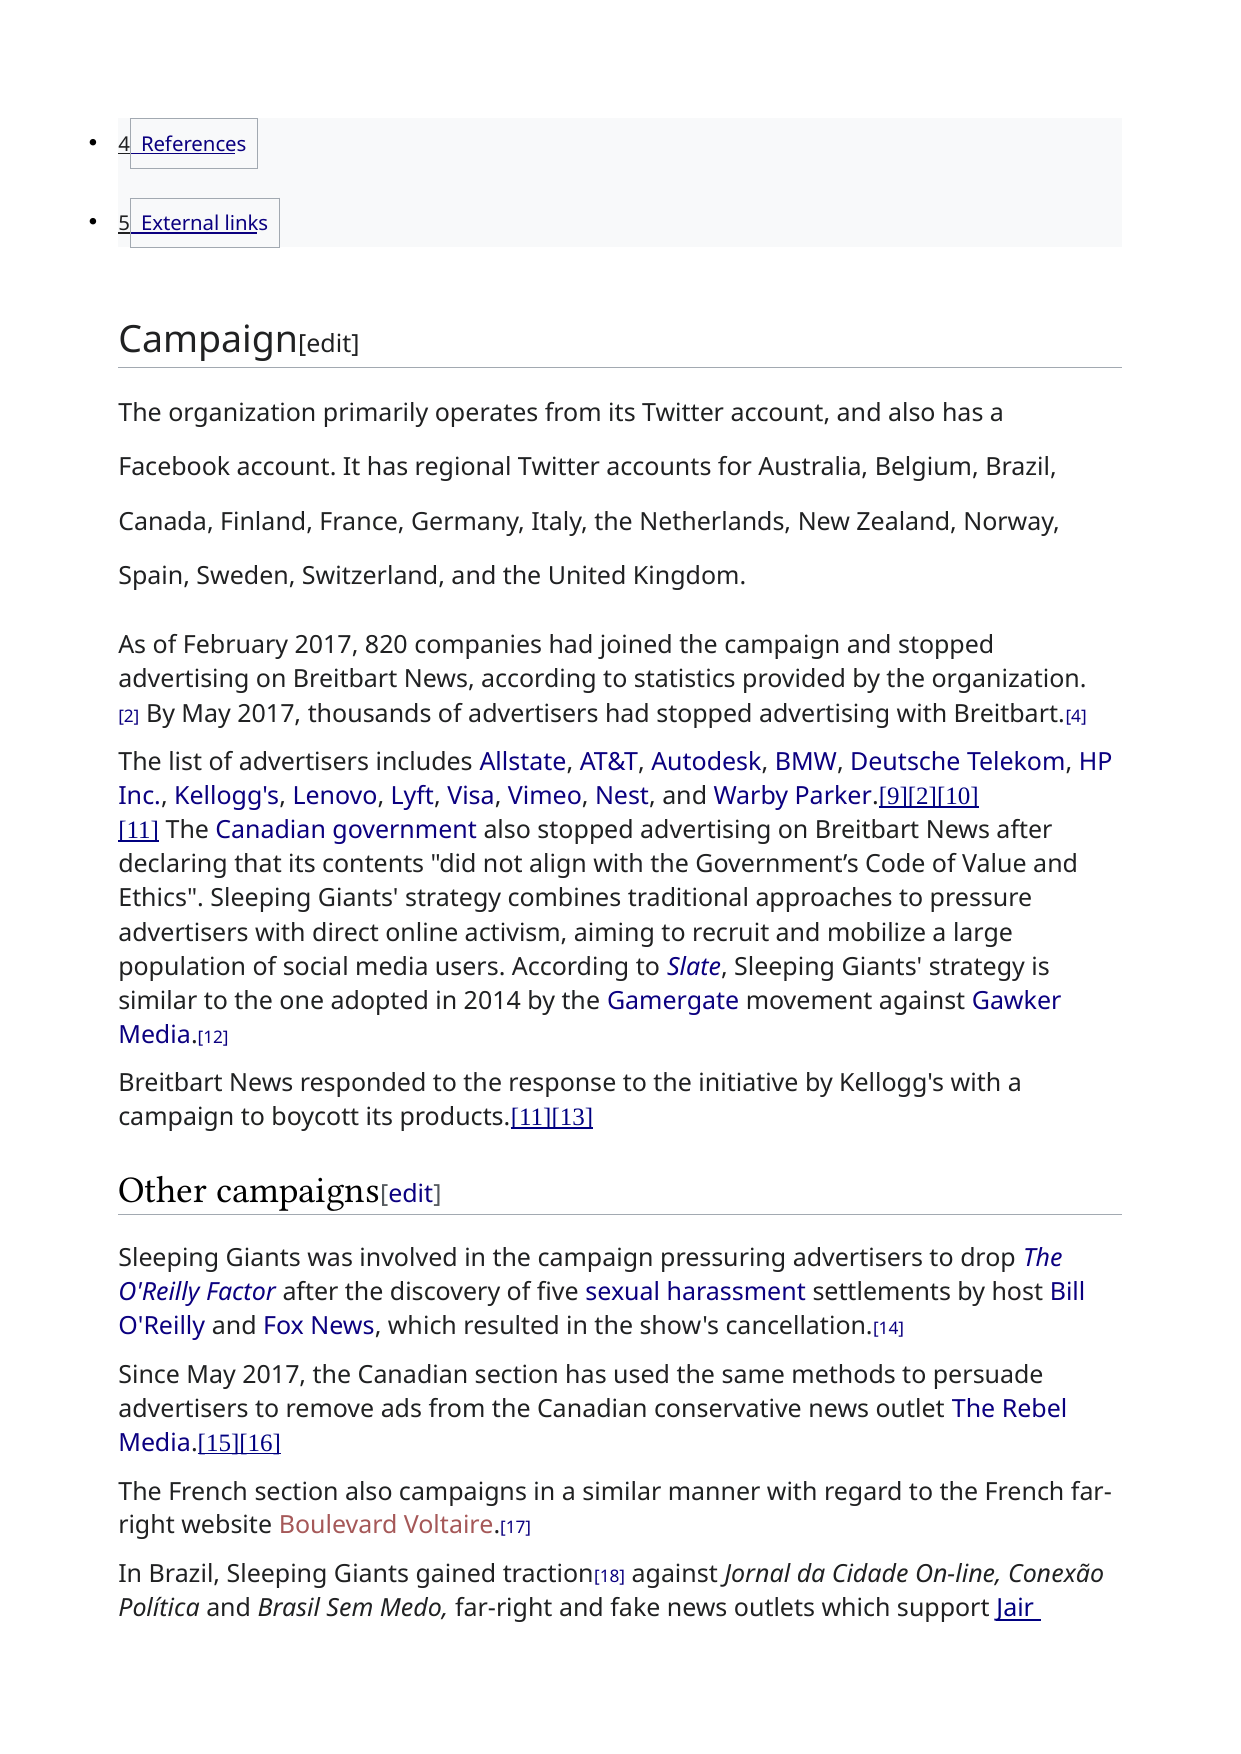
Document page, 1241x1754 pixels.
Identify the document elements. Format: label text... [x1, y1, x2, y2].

subtitle Campaign[edit] [118, 313, 1122, 367]
list [258, 118, 1122, 168]
text In Brazil, Sleeping Giants gained traction[18] against Jornal da Cidade On-line, Conexão Política and Brasil Sem Medo, far-right and fake news outlets which support Jair [118, 1556, 1122, 1624]
list 4 [118, 118, 130, 153]
text The organization primarily operates from its Twitter account, and also has a Facebook account. It has regional Twitter accounts for Australia, Belgium, Brazil, Canada, Finland, France, Germany, Italy, the Netherlands, New Zealand, Norway, Spain, Sweden, Switzerland, and the United Kingdom. [118, 394, 1122, 592]
list External links [131, 199, 279, 247]
text As of February 2017, 820 companies had joined the campaign and stopped advertising on Breitbart News, according to statistics provided by the organization.[2] By May 2017, thousands of advertisers had stopped advertising with Breitbart.[4] [118, 627, 1122, 729]
text The French section also campaigns in a similar manner with regard to the French far-right website Boulevard Voltaire.[17] [118, 1473, 1122, 1541]
text Sleeping Giants was involved in the campaign pressuring advertisers to drop The O'Reilly Factor after the discovery of five sexual harassment settlements by host Bill O'Reilly and Fox News, which resulted in the show's cancellation.[14] [118, 1239, 1122, 1342]
list References [131, 119, 257, 168]
text Breitbart News responded to the response to the initiative by Kellogg's with a campaign to boycott its products.[11][13] [118, 1065, 1122, 1133]
list 5 [118, 198, 130, 232]
text Since May 2017, the Canadian section has used the same methods to persuade advertisers to remove ads from the Canadian conservative news outlet The Rebel Media.[15][16] [118, 1356, 1122, 1458]
text The list of advertisers includes Allstate, AT&T, Autodesk, BMW, Deutsche Telekom, HP Inc., Kellogg's, Lenovo, Lyft, Visa, Vimeo, Nest, and Warby Parker.[9][2][10][11] The Canadian government also stopped advertising on Breitbart News after declaring that its contents "did not align with the Government’s Code of Value and Ethics". Sleeping Giants' strategy combines traditional approaches to pressure advertisers with direct online activism, aiming to recruit and mobilize a large population of social media users. According to Slate, Sleeping Giants' strategy is similar to the one adopted in 2014 by the Gamergate movement against Gawker Media.[12] [118, 744, 1122, 1050]
subtitle Other campaigns[edit] [118, 1168, 1122, 1214]
list [280, 198, 1122, 247]
